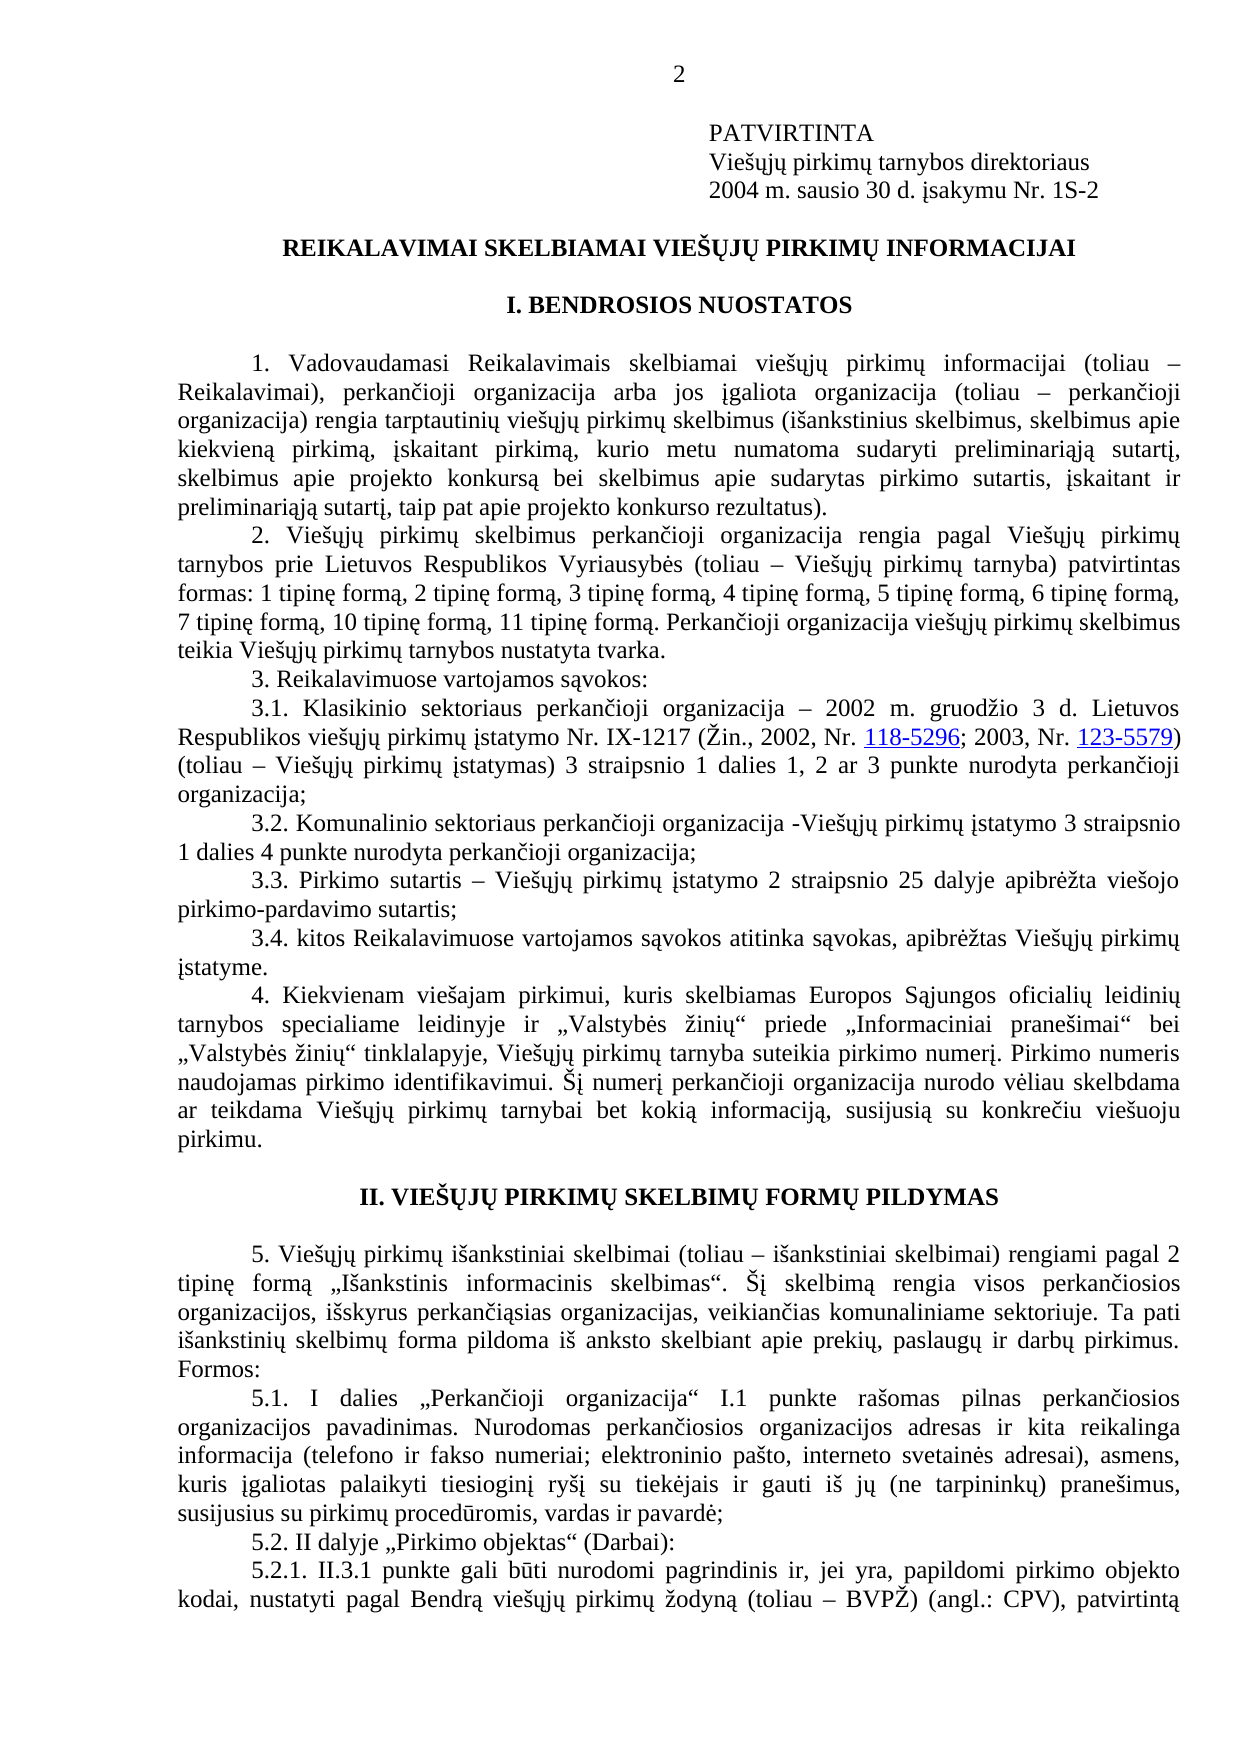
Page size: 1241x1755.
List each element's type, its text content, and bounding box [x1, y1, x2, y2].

text 2. Viešųjų pirkimų skelbimus perkančioji organizacija rengia pagal Viešųjų pirkimų tarnybos prie Lietuvos Respublikos Vyriausybės (toliau – Viešųjų pirkimų tarnyba) patvirtintas formas: 1 tipinę formą, 2 tipinę formą, 3 tipinę formą, 4 tipinę formą, 5 tipinę formą, 6 tipinę formą, 7 tipinę formą, 10 tipinę formą, 11 tipinę formą. Perkančioji organizacija viešųjų pirkimų skelbimus teikia Viešųjų pirkimų tarnybos nustatyta tvarka. [177, 521, 1181, 664]
text REIKALAVIMAI SKELBIAMAI VIEŠŲJŲ PIRKIMŲ INFORMACIJAI [177, 233, 1181, 262]
text 3.1. Klasikinio sektoriaus perkančioji organizacija – 2002 m. gruodžio 3 d. Lietuvos Respublikos viešųjų pirkimų įstatymo Nr. IX-1217 (Žin., 2002, Nr. 118-5296; 2003, Nr. 123-5579) (toliau – Viešųjų pirkimų įstatymas) 3 straipsnio 1 dalies 1, 2 ar 3 punkte nurodyta perkančioji organizacija; [177, 693, 1181, 808]
text 3.4. kitos Reikalavimuose vartojamos sąvokos atitinka sąvokas, apibrėžtas Viešųjų pirkimų įstatyme. [177, 923, 1181, 981]
text 2004 m. sausio 30 d. įsakymu Nr. 1S-2 [177, 176, 1181, 204]
text 5.2. II dalyje „Pirkimo objektas“ (Darbai): [177, 1527, 1181, 1556]
text 5. Viešųjų pirkimų išankstiniai skelbimai (toliau – išankstiniai skelbimai) rengiami pagal 2 tipinę formą „Išankstinis informacinis skelbimas“. Šį skelbimą rengia visos perkančiosios organizacijos, išskyrus perkančiąsias organizacijas, veikiančias komunaliniame sektoriuje. Ta pati išankstinių skelbimų forma pildoma iš anksto skelbiant apie prekių, paslaugų ir darbų pirkimus. Formos: [177, 1239, 1181, 1383]
text II. VIEŠŲJŲ PIRKIMŲ SKELBIMŲ FORMŲ PILDYMAS [177, 1182, 1181, 1211]
text 1. Vadovaudamasi Reikalavimais skelbiamai viešųjų pirkimų informacijai (toliau – Reikalavimai), perkančioji organizacija arba jos įgaliota organizacija (toliau – perkančioji organizacija) rengia tarptautinių viešųjų pirkimų skelbimus (išankstinius skelbimus, skelbimus apie kiekvieną pirkimą, įskaitant pirkimą, kurio metu numatoma sudaryti preliminariąją sutartį, skelbimus apie projekto konkursą bei skelbimus apie sudarytas pirkimo sutartis, įskaitant ir preliminariąją sutartį, taip pat apie projekto konkurso rezultatus). [177, 348, 1181, 521]
text 3.2. Komunalinio sektoriaus perkančioji organizacija -Viešųjų pirkimų įstatymo 3 straipsnio 1 dalies 4 punkte nurodyta perkančioji organizacija; [177, 808, 1181, 866]
text 4. Kiekvienam viešajam pirkimui, kuris skelbiamas Europos Sąjungos oficialių leidinių tarnybos specialiame leidinyje ir „Valstybės žinių“ priede „Informaciniai pranešimai“ bei „Valstybės žinių“ tinklalapyje, Viešųjų pirkimų tarnyba suteikia pirkimo numerį. Pirkimo numeris naudojamas pirkimo identifikavimui. Šį numerį perkančioji organizacija nurodo vėliau skelbdama ar teikdama Viešųjų pirkimų tarnybai bet kokią informaciją, susijusią su konkrečiu viešuoju pirkimu. [177, 981, 1181, 1153]
text 5.1. I dalies „Perkančioji organizacija“ I.1 punkte rašomas pilnas perkančiosios organizacijos pavadinimas. Nurodomas perkančiosios organizacijos adresas ir kita reikalinga informacija (telefono ir fakso numeriai; elektroninio pašto, interneto svetainės adresai), asmens, kuris įgaliotas palaikyti tiesioginį ryšį su tiekėjais ir gauti iš jų (ne tarpininkų) pranešimus, susijusius su pirkimų procedūromis, vardas ir pavardė; [177, 1383, 1181, 1527]
text Viešųjų pirkimų tarnybos direktoriaus [177, 147, 1181, 176]
text PATVIRTINTA [709, 118, 1181, 147]
text I. BENDROSIOS NUOSTATOS [177, 291, 1181, 319]
text 3.3. Pirkimo sutartis – Viešųjų pirkimų įstatymo 2 straipsnio 25 dalyje apibrėžta viešojo pirkimo-pardavimo sutartis; [177, 866, 1181, 923]
text 5.2.1. II.3.1 punkte gali būti nurodomi pagrindinis ir, jei yra, papildomi pirkimo objekto kodai, nustatyti pagal Bendrą viešųjų pirkimų žodyną (toliau – BVPŽ) (angl.: CPV), patvirtintą [177, 1556, 1181, 1613]
text 3. Reikalavimuose vartojamos sąvokos: [177, 664, 1181, 693]
